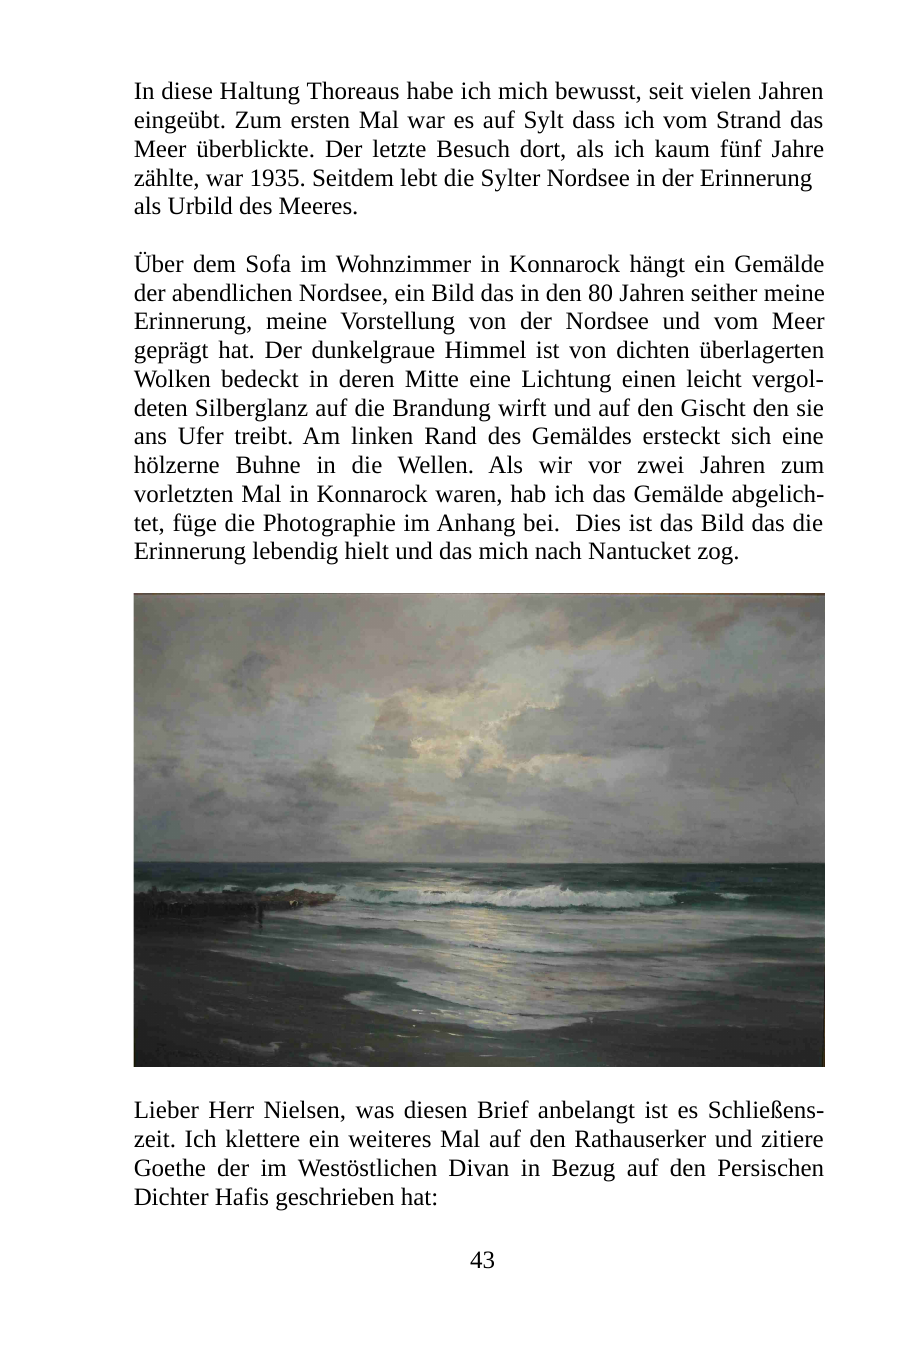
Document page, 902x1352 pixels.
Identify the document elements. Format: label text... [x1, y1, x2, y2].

text Lieber Herr Nielsen, was diesen Brief anbelangt ist es Schließens-zeit. Ich klettere ein weiteres Mal auf den Rathauserker und zitiere Goethe der im Westöstlichen Divan in Bezug auf den Persischen Dichter Hafis geschrieben hat: [133, 1095, 825, 1210]
text Über dem Sofa im Wohnzimmer in Konnarock hängt ein Gemälde der abendlichen Nordsee, ein Bild das in den 80 Jahren seither meine Erinnerung, meine Vorstellung von der Nordsee und vom Meer geprägt hat. Der dunkelgraue Himmel ist von dichten überlagerten Wolken bedeckt in deren Mitte eine Lichtung einen leicht vergol-deten Silberglanz auf die Brandung wirft und auf den Gischt den sie ans Ufer treibt. Am linken Rand des Gemäldes ersteckt sich eine hölzerne Buhne in die Wellen. Als wir vor zwei Jahren zum vorletzten Mal in Konnarock waren, hab ich das Gemälde abgelich-tet, füge die Photographie im Anhang bei. Dies ist das Bild das die Erinnerung lebendig hielt und das mich nach Nantucket zog. [133, 249, 825, 565]
text In diese Haltung Thoreaus habe ich mich bewusst, seit vielen Jahren eingeübt. Zum ersten Mal war es auf Sylt dass ich vom Strand das Meer überblickte. Der letzte Besuch dort, als ich kaum fünf Jahre zählte, war 1935. Seitdem lebt die Sylter Nordsee in der Erinnerung [133, 76, 825, 191]
text als Urbild des Meeres. [133, 191, 825, 220]
picture [133, 593, 825, 1067]
